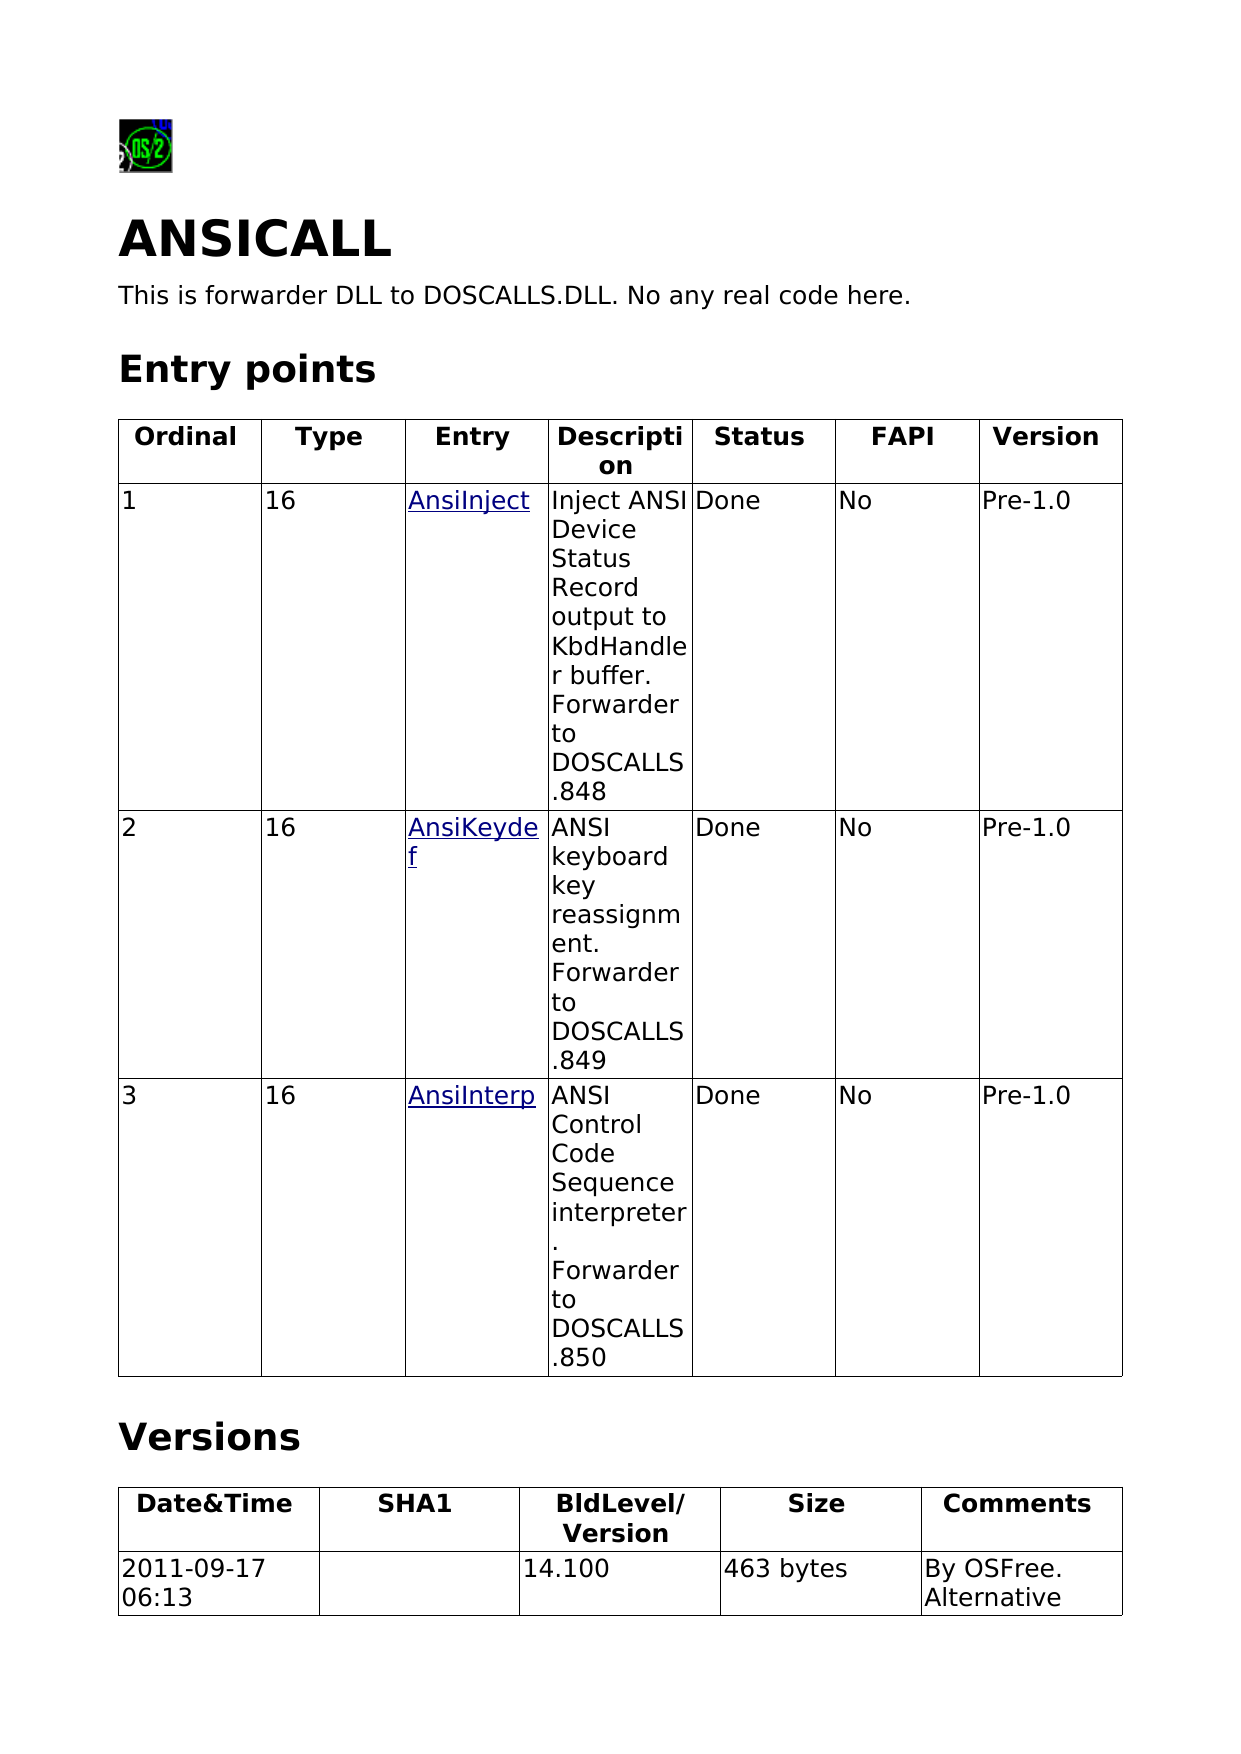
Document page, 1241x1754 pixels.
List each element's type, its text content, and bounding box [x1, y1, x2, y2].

table_cell Pre-1.0 [980, 811, 1122, 1078]
table_cell By OSFree. Alternative [922, 1552, 1122, 1615]
table_header Version [980, 420, 1122, 483]
table_header BldLevel/Version [520, 1488, 720, 1551]
subtitle ANSICALL [118, 210, 1122, 268]
table_cell AnsiKeydef [406, 811, 548, 1078]
table_cell 3 [119, 1079, 261, 1376]
table_cell 2011-09-17 06:13 [119, 1552, 319, 1615]
table_cell Inject ANSI Device Status Record output to KbdHandler buffer. Forwarder to DOSCALLS.848 [549, 484, 692, 810]
table_cell No [836, 484, 979, 810]
table_cell No [836, 811, 979, 1078]
table_cell Done [693, 1079, 835, 1376]
table_cell Pre-1.0 [980, 484, 1122, 810]
table_cell AnsiInject [406, 484, 548, 810]
table_cell [320, 1552, 519, 1615]
table_cell No [836, 1079, 979, 1376]
table_cell 1 [119, 484, 261, 810]
table_cell ANSI keyboard key reassignment. Forwarder to DOSCALLS.849 [549, 811, 692, 1078]
table_header Ordinal [119, 420, 261, 483]
table_header Type [262, 420, 405, 483]
table_cell Pre-1.0 [980, 1079, 1122, 1376]
table_cell ANSI Control Code Sequence interpreter. Forwarder to DOSCALLS.850 [549, 1079, 692, 1376]
subtitle Versions [118, 1416, 1122, 1459]
table_header Entry [406, 420, 548, 483]
picture [118, 118, 173, 173]
subtitle Entry points [118, 348, 1122, 391]
table_cell 16 [262, 484, 405, 810]
table_header Size [721, 1488, 921, 1551]
table_cell AnsiInterp [406, 1079, 548, 1376]
table_header Comments [922, 1488, 1122, 1551]
table_cell 16 [262, 811, 405, 1078]
table_cell 14.100 [520, 1552, 720, 1615]
table_header Date&Time [119, 1488, 319, 1551]
table_cell 2 [119, 811, 261, 1078]
table_header Description [549, 420, 692, 483]
table_header Status [693, 420, 835, 483]
text This is forwarder DLL to DOSCALLS.DLL. No any real code here. [118, 281, 1122, 310]
table_cell Done [693, 484, 835, 810]
table_cell 463 bytes [721, 1552, 921, 1615]
table_cell Done [693, 811, 835, 1078]
table_cell 16 [262, 1079, 405, 1376]
table_header FAPI [836, 420, 979, 483]
table_header SHA1 [320, 1488, 519, 1551]
